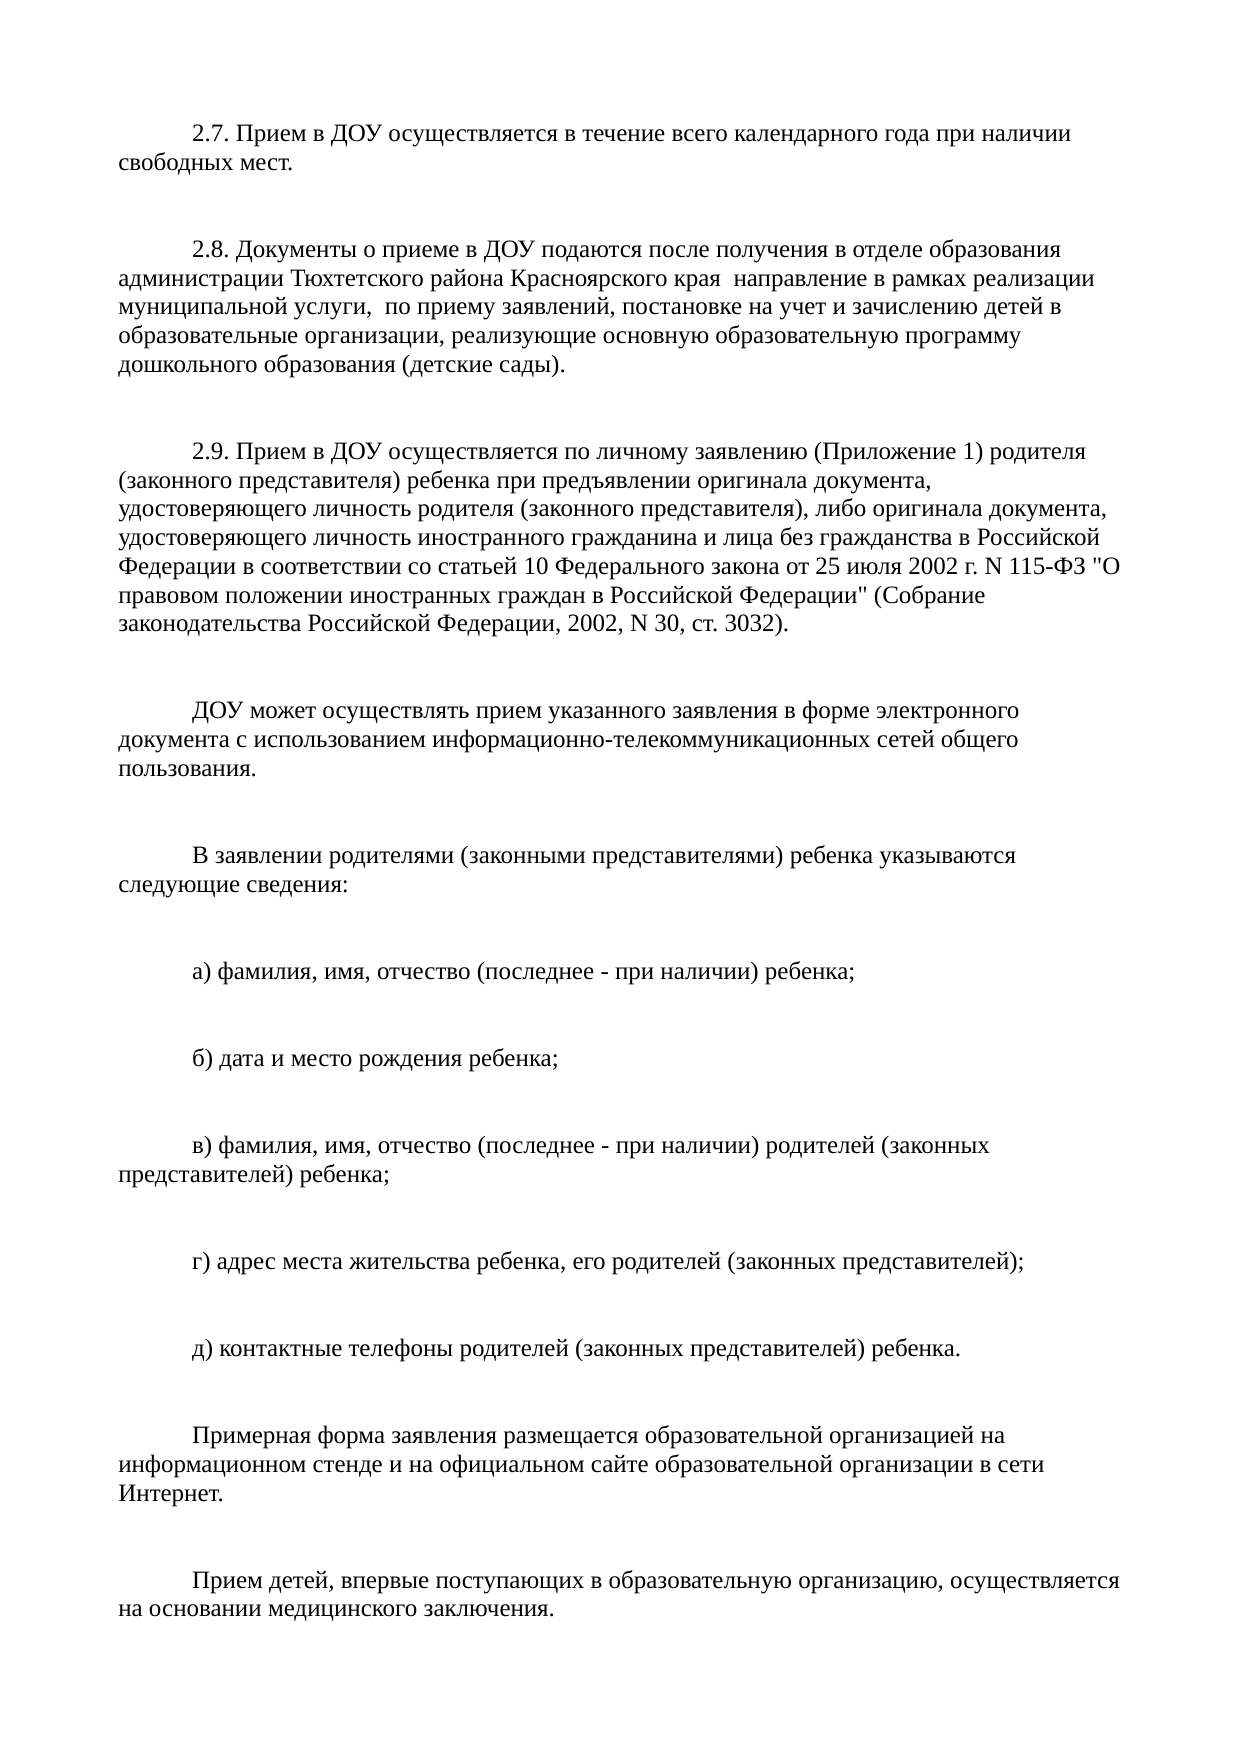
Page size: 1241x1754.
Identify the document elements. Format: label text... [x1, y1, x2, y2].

text в) фамилия, имя, отчество (последнее - при наличии) родителей (законных представителей) ребенка; [118, 1130, 1122, 1188]
text Примерная форма заявления размещается образовательной организацией на информационном стенде и на официальном сайте образовательной организации в сети Интернет. [118, 1420, 1122, 1506]
text д) контактные телефоны родителей (законных представителей) ребенка. [118, 1333, 1122, 1362]
text 2.7. Прием в ДОУ осуществляется в течение всего календарного года при наличии свободных мест. [118, 118, 1122, 176]
text ДОУ может осуществлять прием указанного заявления в форме электронного документа с использованием информационно-телекоммуникационных сетей общего пользования. [118, 696, 1122, 782]
text 2.8. Документы о приеме в ДОУ подаются после получения в отделе образования администрации Тюхтетского района Красноярского края направление в рамках реализации муниципальной услуги, по приему заявлений, постановке на учет и зачислению детей в образовательные организации, реализующие основную образовательную программу дошкольного образования (детские сады). [118, 234, 1122, 378]
text 2.9. Прием в ДОУ осуществляется по личному заявлению (Приложение 1) родителя (законного представителя) ребенка при предъявлении оригинала документа, удостоверяющего личность родителя (законного представителя), либо оригинала документа, удостоверяющего личность иностранного гражданина и лица без гражданства в Российской Федерации в соответствии со статьей 10 Федерального закона от 25 июля 2002 г. N 115-ФЗ "О правовом положении иностранных граждан в Российской Федерации" (Собрание законодательства Российской Федерации, 2002, N 30, ст. 3032). [118, 436, 1122, 637]
text В заявлении родителями (законными представителями) ребенка указываются следующие сведения: [118, 840, 1122, 898]
text б) дата и место рождения ребенка; [118, 1043, 1122, 1072]
text а) фамилия, имя, отчество (последнее - при наличии) ребенка; [118, 956, 1122, 985]
text г) адрес места жительства ребенка, его родителей (законных представителей); [118, 1246, 1122, 1275]
text Прием детей, впервые поступающих в образовательную организацию, осуществляется на основании медицинского заключения. [118, 1565, 1122, 1622]
